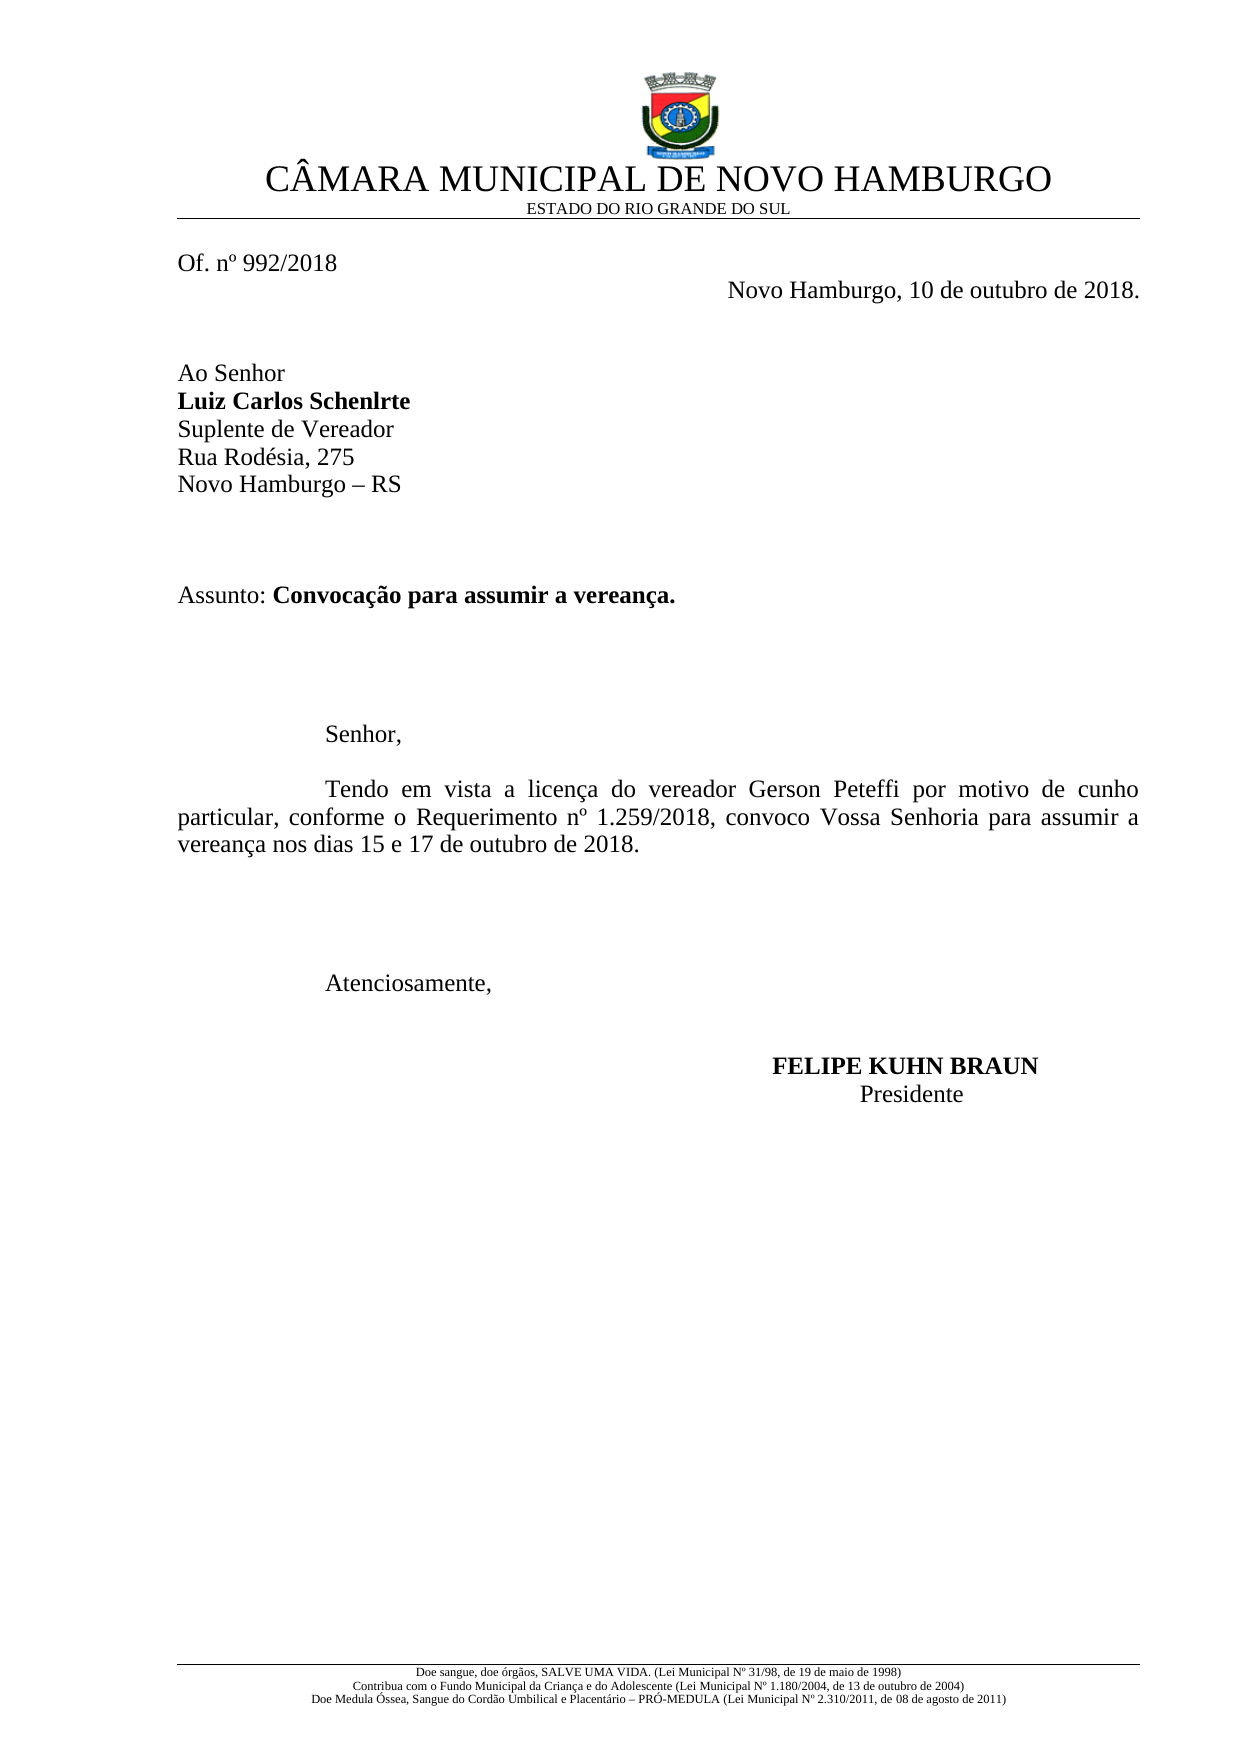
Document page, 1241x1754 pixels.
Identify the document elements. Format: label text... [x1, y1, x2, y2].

text Tendo em vista a licença do vereador Gerson Peteffi por motivo de cunho particular, conforme o Requerimento nº 1.259/2018, convoco Vossa Senhoria para assumir a vereança nos dias 15 e 17 de outubro de 2018. [177, 775, 1140, 858]
text Senhor, [177, 720, 1140, 747]
text Suplente de Vereador [177, 415, 1140, 443]
text Luiz Carlos Schenlrte [177, 387, 1140, 415]
text Ao Senhor [177, 359, 1140, 387]
text Novo Hamburgo, 10 de outubro de 2018. [177, 276, 1140, 304]
text FELIPE KUHN BRAUN [177, 1052, 1140, 1080]
text Atenciosamente, [177, 969, 1140, 997]
text Assunto: Convocação para assumir a vereança. [177, 581, 1140, 609]
picture [635, 65, 723, 164]
text Of. nº 992/2018 [177, 249, 1140, 276]
text Presidente [177, 1080, 1140, 1108]
text Rua Rodésia, 275 [177, 443, 1140, 470]
text Novo Hamburgo – RS [177, 470, 1140, 498]
